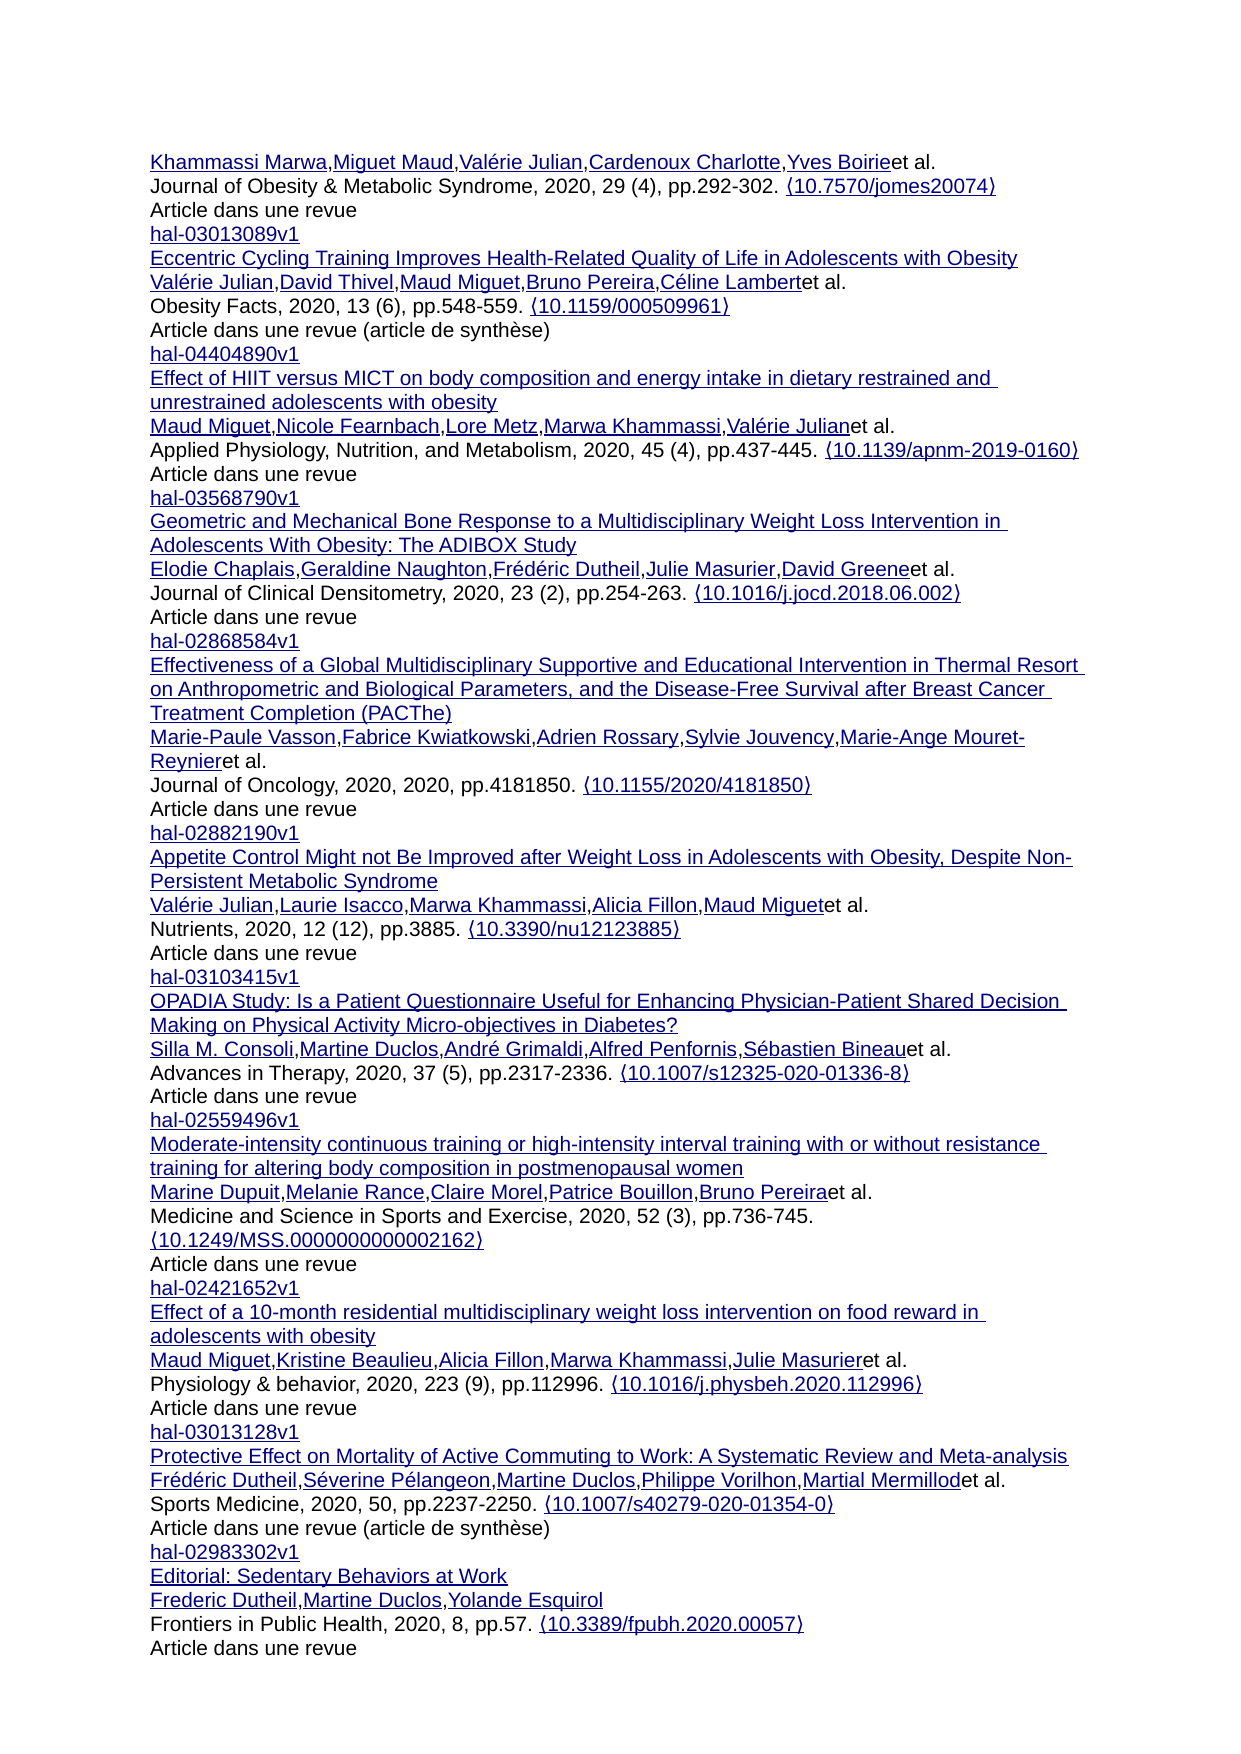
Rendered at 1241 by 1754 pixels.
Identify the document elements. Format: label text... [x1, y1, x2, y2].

table_cell Geometric and Mechanical Bone Response to a Multidisciplinary Weight Loss Intervention in Adolescents With Obesity: The ADIBOX Study Elodie Chaplais,Geraldine Naughton,Frédéric Dutheil,Julie Masurier,David Greeneet al. Journal of Clinical Densitometry, 2020, 23 (2), pp.254-263. ⟨10.1016/j.jocd.2018.06.002⟩ Article dans une revue hal-02868584v1 [150, 509, 1090, 653]
table_cell Effectiveness of a Global Multidisciplinary Supportive and Educational Intervention in Thermal Resort on Anthropometric and Biological Parameters, and the Disease-Free Survival after Breast Cancer Treatment Completion (PACThe) Marie-Paule Vasson,Fabrice Kwiatkowski,Adrien Rossary,Sylvie Jouvency,Marie-Ange Mouret-Reynieret al. Journal of Oncology, 2020, 2020, pp.4181850. ⟨10.1155/2020/4181850⟩ Article dans une revue hal-02882190v1 [150, 653, 1090, 845]
table_cell Moderate-intensity continuous training or high-intensity interval training with or without resistance training for altering body composition in postmenopausal women Marine Dupuit,Melanie Rance,Claire Morel,Patrice Bouillon,Bruno Pereiraet al. Medicine and Science in Sports and Exercise, 2020, 52 (3), pp.736-745. ⟨10.1249/MSS.0000000000002162⟩ Article dans une revue hal-02421652v1 [150, 1132, 1090, 1300]
table_cell Protective Effect on Mortality of Active Commuting to Work: A Systematic Review and Meta-analysis Frédéric Dutheil,Séverine Pélangeon,Martine Duclos,Philippe Vorilhon,Martial Mermillodet al. Sports Medicine, 2020, 50, pp.2237-2250. ⟨10.1007/s40279-020-01354-0⟩ Article dans une revue (article de synthèse) hal-02983302v1 [150, 1444, 1090, 1563]
table_cell Appetite Control Might not Be Improved after Weight Loss in Adolescents with Obesity, Despite Non-Persistent Metabolic Syndrome Valérie Julian,Laurie Isacco,Marwa Khammassi,Alicia Fillon,Maud Miguetet al. Nutrients, 2020, 12 (12), pp.3885. ⟨10.3390/nu12123885⟩ Article dans une revue hal-03103415v1 [150, 845, 1090, 988]
table_cell Eccentric Cycling Training Improves Health-Related Quality of Life in Adolescents with Obesity Valérie Julian,David Thivel,Maud Miguet,Bruno Pereira,Céline Lambertet al. Obesity Facts, 2020, 13 (6), pp.548-559. ⟨10.1159/000509961⟩ Article dans une revue (article de synthèse) hal-04404890v1 [150, 246, 1090, 366]
table_cell Khammassi Marwa,Miguet Maud,Valérie Julian,Cardenoux Charlotte,Yves Boirieet al. Journal of Obesity & Metabolic Syndrome, 2020, 29 (4), pp.292-302. ⟨10.7570/jomes20074⟩ Article dans une revue hal-03013089v1 [150, 150, 1090, 246]
table_cell Effect of HIIT versus MICT on body composition and energy intake in dietary restrained and unrestrained adolescents with obesity Maud Miguet,Nicole Fearnbach,Lore Metz,Marwa Khammassi,Valérie Julianet al. Applied Physiology, Nutrition, and Metabolism, 2020, 45 (4), pp.437-445. ⟨10.1139/apnm-2019-0160⟩ Article dans une revue hal-03568790v1 [150, 366, 1090, 509]
table_cell Editorial: Sedentary Behaviors at Work Frederic Dutheil,Martine Duclos,Yolande Esquirol Frontiers in Public Health, 2020, 8, pp.57. ⟨10.3389/fpubh.2020.00057⟩ Article dans une revue [150, 1564, 1090, 1659]
table_cell OPADIA Study: Is a Patient Questionnaire Useful for Enhancing Physician-Patient Shared Decision Making on Physical Activity Micro-objectives in Diabetes? Silla M. Consoli,Martine Duclos,André Grimaldi,Alfred Penfornis,Sébastien Bineauet al. Advances in Therapy, 2020, 37 (5), pp.2317-2336. ⟨10.1007/s12325-020-01336-8⟩ Article dans une revue hal-02559496v1 [150, 989, 1090, 1132]
table_cell Effect of a 10-month residential multidisciplinary weight loss intervention on food reward in adolescents with obesity Maud Miguet,Kristine Beaulieu,Alicia Fillon,Marwa Khammassi,Julie Masurieret al. Physiology & behavior, 2020, 223 (9), pp.112996. ⟨10.1016/j.physbeh.2020.112996⟩ Article dans une revue hal-03013128v1 [150, 1300, 1090, 1444]
